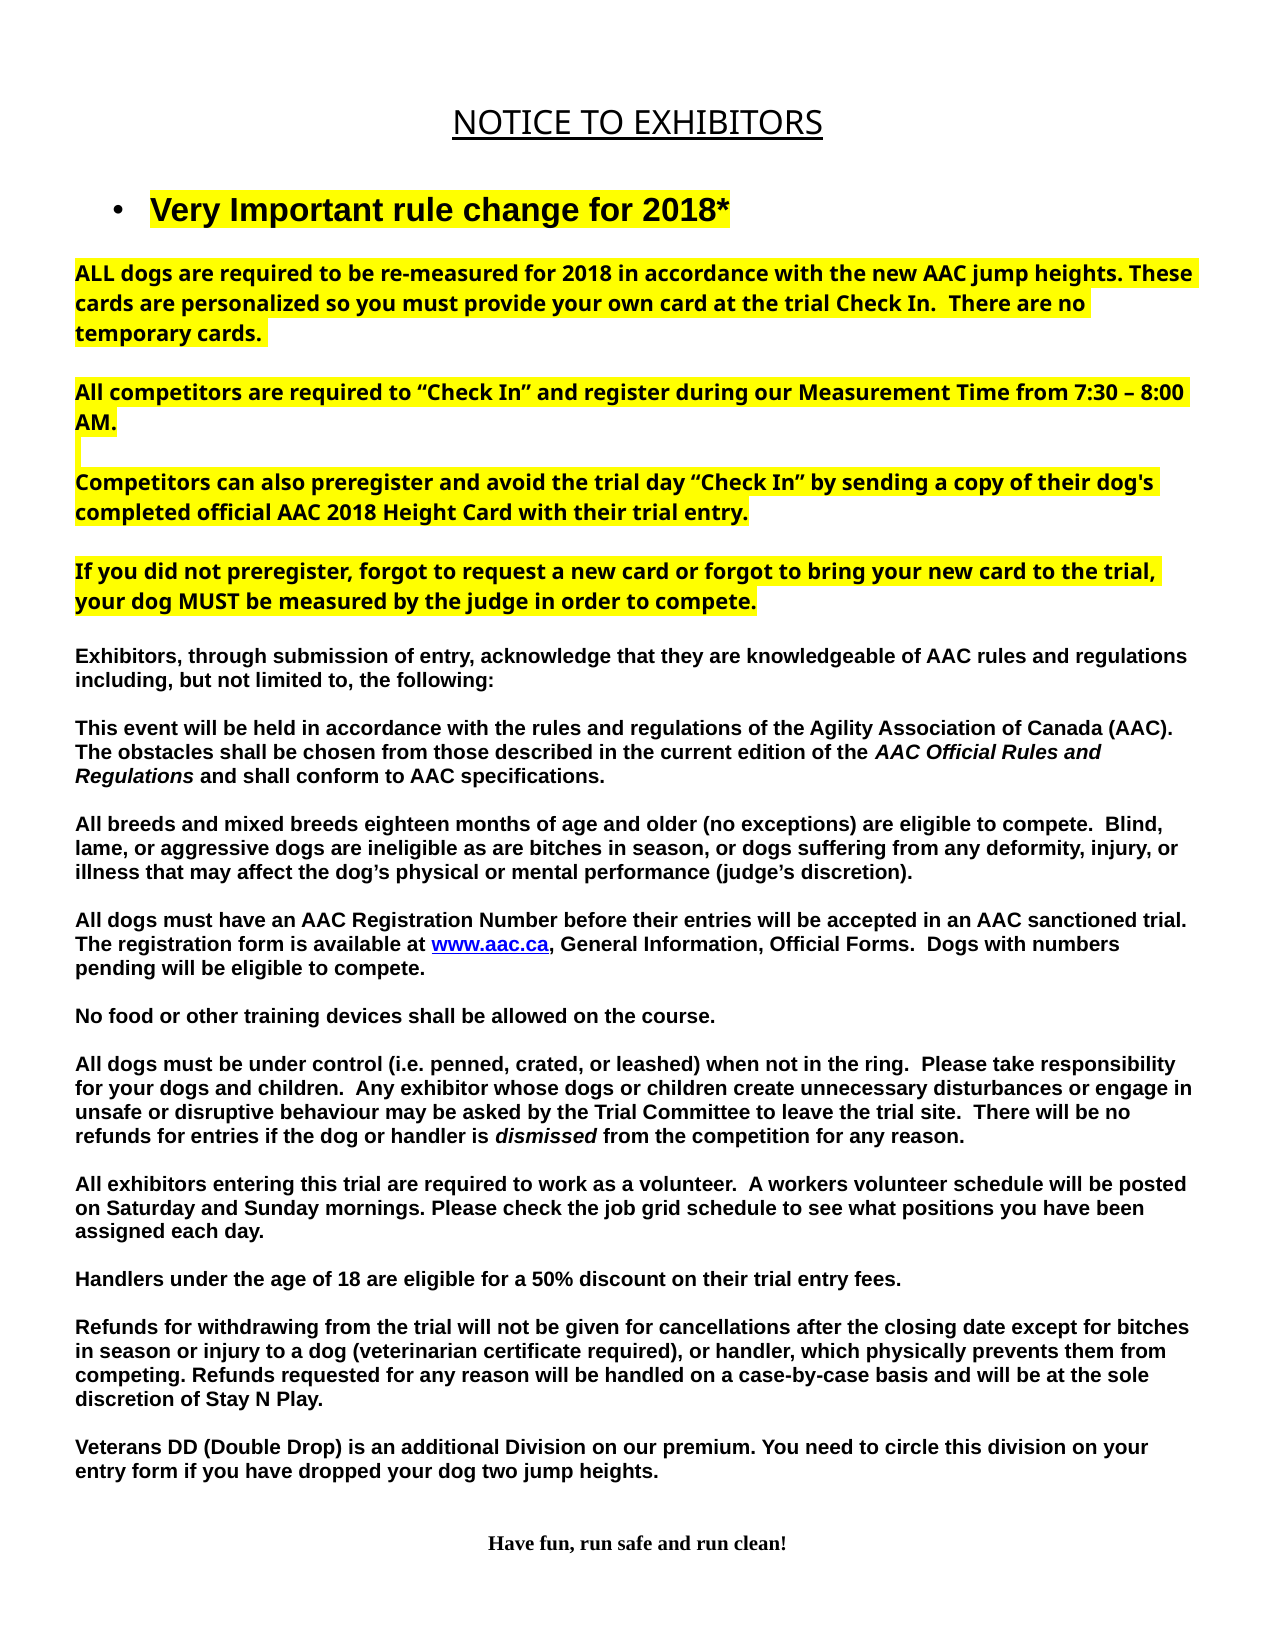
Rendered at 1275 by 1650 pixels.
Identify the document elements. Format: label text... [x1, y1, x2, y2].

text If you did not preregister, forgot to request a new card or forgot to bring your new card to the trial, your dog MUST be measured by the judge in order to compete. [75, 556, 1200, 616]
text All dogs must have an AAC Registration Number before their entries will be accepted in an AAC sanctioned trial. The registration form is available at www.aac.ca, General Information, Official Forms. Dogs with numbers pending will be eligible to compete. [75, 908, 1200, 980]
text Have fun, run safe and run clean! [75, 1531, 1200, 1555]
text All breeds and mixed breeds eighteen months of age and older (no exceptions) are eligible to compete. Blind, lame, or aggressive dogs are ineligible as are bitches in season, or dogs suffering from any deformity, injury, or illness that may affect the dog’s physical or mental performance (judge’s discretion). [75, 812, 1200, 884]
text All competitors are required to “Check In” and register during our Measurement Time from 7:30 – 8:00 AM. [75, 377, 1200, 437]
text Refunds for withdrawing from the trial will not be given for cancellations after the closing date except for bitches in season or injury to a dog (veterinarian certificate required), or handler, which physically prevents them from competing. Refunds requested for any reason will be handled on a case-by-case basis and will be at the sole discretion of Stay N Play. [75, 1315, 1200, 1411]
text Competitors can also preregister and avoid the trial day “Check In” by sending a copy of their dog's completed official AAC 2018 Height Card with their trial entry. [75, 467, 1200, 526]
text This event will be held in accordance with the rules and regulations of the Agility Association of Canada (AAC). The obstacles shall be chosen from those described in the current edition of the AAC Official Rules and Regulations and shall conform to AAC specifications. [75, 716, 1200, 788]
text All dogs must be under control (i.e. penned, crated, or leashed) when not in the ring. Please take responsibility for your dogs and children. Any exhibitor whose dogs or children create unnecessary disturbances or engage in unsafe or disruptive behaviour may be asked by the Trial Committee to leave the trial site. There will be no refunds for entries if the dog or handler is dismissed from the competition for any reason. [75, 1052, 1200, 1147]
text Veterans DD (Double Drop) is an additional Division on our premium. You need to circle this division on your entry form if you have dropped your dog two jump heights. [75, 1435, 1200, 1483]
text Handlers under the age of 18 are eligible for a 50% discount on their trial entry fees. [75, 1267, 1200, 1291]
text Exhibitors, through submission of entry, acknowledge that they are knowledgeable of AAC rules and regulations including, but not limited to, the following: [75, 644, 1200, 692]
text All exhibitors entering this trial are required to work as a volunteer. A workers volunteer schedule will be posted on Saturday and Sunday mornings. Please check the job grid schedule to see what positions you have been assigned each day. [75, 1171, 1200, 1243]
text No food or other training devices shall be allowed on the course. [75, 1004, 1200, 1028]
subtitle NOTICE TO EXHIBITORS [75, 99, 1200, 144]
table_header ALL dogs are required to be re-measured for 2018 in accordance with the new AAC jump heights. These cards are personalized so you must provide your own card at the trial Check In. There are no temporary cards. [75, 258, 1200, 347]
list Very Important rule change for 2018* [112, 190, 1200, 228]
